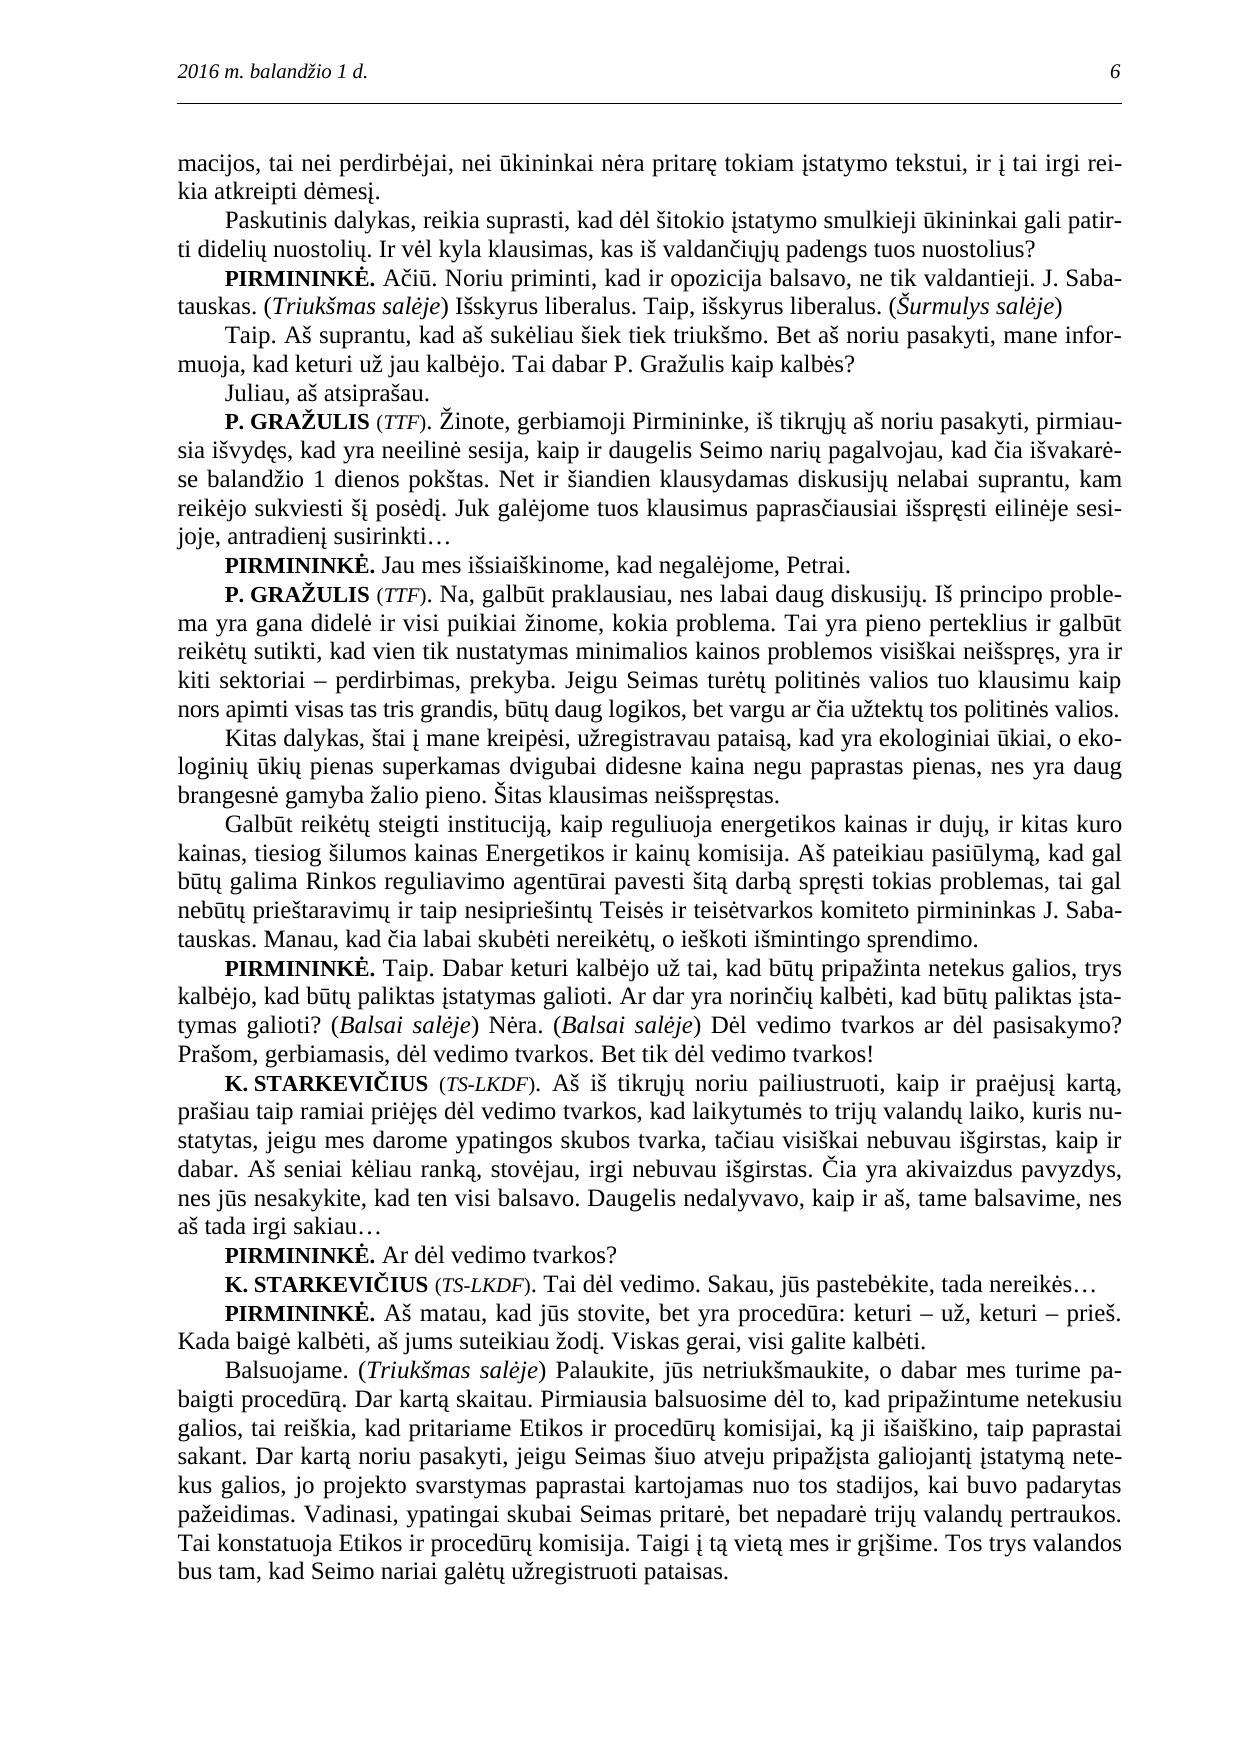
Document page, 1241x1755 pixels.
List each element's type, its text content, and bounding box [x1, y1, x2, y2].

text P. GRAŽULIS (TTF). Na, gal­būt pra­klau­siau, nes la­bai daug dis­ku­si­jų. Iš prin­ci­po pro­ble­ma yra ga­na di­de­lė ir vi­si pui­kiai ži­no­me, ko­kia pro­ble­ma. Tai yra pie­no per­tek­lius ir gal­būt rei­kė­tų su­tik­ti, kad vien tik nu­sta­ty­mas mi­ni­ma­lios kai­nos pro­ble­mos vi­siš­kai ne­iš­spręs, yra ir ki­ti sek­to­riai – per­dir­bi­mas, pre­ky­ba. Jei­gu Sei­mas tu­rė­tų po­li­ti­nės va­lios tuo klau­si­mu kaip nors ap­im­ti vi­sas tas tris gran­dis, bū­tų daug lo­gi­kos, bet var­gu ar čia už­tek­tų tos po­li­ti­nės va­lios. [177, 579, 1122, 723]
text Ju­liau, aš at­si­pra­šau. [177, 378, 1122, 406]
text K. STARKEVIČIUS (TS-LKDF). Tai dėl ve­di­mo. Sa­kau, jūs pa­ste­bė­ki­te, ta­da ne­rei­kės… [177, 1269, 1122, 1298]
text PIRMININKĖ. Taip. Da­bar ke­tu­ri kal­bė­jo už tai, kad bū­tų pri­pa­žin­ta ne­te­kus ga­lios, trys kal­bė­jo, kad bū­tų pa­lik­tas įsta­ty­mas ga­lio­ti. Ar dar yra no­rin­čių kal­bė­ti, kad bū­tų pa­lik­tas įsta­ty­mas ga­lio­ti? (Bal­sai sa­lė­je) Nė­ra. (Bal­sai sa­lė­je) Dėl ve­di­mo tvar­kos ar dėl pa­si­sa­ky­mo? Pra­šom, ger­bia­ma­sis, dėl ve­di­mo tvar­kos. Bet tik dėl ve­di­mo tvar­kos! [177, 953, 1122, 1068]
text Ki­tas da­ly­kas, štai į ma­ne krei­pė­si, už­re­gist­ra­vau pa­tai­są, kad yra eko­lo­gi­niai ūkiai, o eko­lo­gi­nių ūkių pie­nas su­per­ka­mas dvi­gu­bai di­des­ne kai­na ne­gu pa­pras­tas pie­nas, nes yra daug bran­ges­nė ga­my­ba ža­lio pie­no. Ši­tas klau­si­mas ne­iš­spręs­tas. [177, 723, 1122, 809]
text Gal­būt rei­kė­tų steig­ti ins­ti­tu­ci­ją, kaip re­gu­liuo­ja ener­ge­ti­kos kai­nas ir du­jų, ir ki­tas ku­ro kai­nas, tie­siog ši­lu­mos kai­nas Ener­ge­ti­kos ir kai­nų ko­mi­si­ja. Aš pa­tei­kiau pa­siū­ly­mą, kad gal bū­tų ga­li­ma Rin­kos re­gu­lia­vi­mo agen­tū­rai pa­ves­ti ši­tą dar­bą spręs­ti to­kias pro­ble­mas, tai gal ne­bū­tų prieš­ta­ra­vi­mų ir taip ne­si­prie­šin­tų Tei­sės ir tei­sėt­var­kos ko­mi­te­to pir­mi­nin­kas J. Sa­ba­taus­kas. Ma­nau, kad čia la­bai sku­bė­ti ne­rei­kė­tų, o ieš­ko­ti iš­min­tin­go spren­di­mo. [177, 809, 1122, 953]
text PIRMININKĖ. Jau mes iš­si­aiš­ki­no­me, kad ne­ga­lė­jo­me, Pet­rai. [177, 550, 1122, 579]
text Bal­suo­ja­me. (Triukš­mas sa­lė­je) Pa­lau­ki­te, jūs ne­triukš­mau­ki­te, o da­bar mes tu­ri­me pa­baig­ti pro­ce­dū­rą. Dar kar­tą skai­tau. Pir­miau­sia bal­suo­si­me dėl to, kad pri­pa­žin­tu­me ne­te­kusiu ga­lios, tai reiš­kia, kad pri­ta­ria­me Eti­kos ir pro­ce­dū­rų ko­mi­si­jai, ką ji iš­aiš­ki­no, taip pa­pras­tai sa­kant. Dar kar­tą no­riu pa­sa­ky­ti, jei­gu Sei­mas šiuo at­ve­ju pri­pa­žįs­ta ga­lio­jan­tį įsta­ty­mą ne­te­kus ga­lios, jo pro­jek­to svars­ty­mas pa­pras­tai kar­to­ja­mas nuo tos sta­di­jos, kai bu­vo pa­da­ry­tas pa­žei­di­mas. Va­di­na­si, ypa­tin­gai sku­bai Sei­mas pri­ta­rė, bet ne­pa­da­rė tri­jų va­lan­dų per­trau­kos. Tai kon­sta­tuo­ja Eti­kos ir pro­ce­dū­rų ko­mi­si­ja. Tai­gi į tą vie­tą mes ir grį­ši­me. Tos trys va­lan­dos bus tam, kad Sei­mo na­riai ga­lė­tų už­re­gist­ruo­ti pa­tai­sas. [177, 1355, 1122, 1585]
text P. GRAŽULIS (TTF). Ži­no­te, ger­bia­mo­ji Pir­mi­nin­ke, iš tik­rų­jų aš no­riu pa­sa­ky­ti, pir­miau­sia iš­vy­dęs, kad yra ne­ei­li­nė se­si­ja, kaip ir dau­ge­lis Sei­mo na­rių pa­gal­vo­jau, kad čia iš­va­ka­rė­se ba­lan­džio 1 die­nos pokš­tas. Net ir šian­dien klau­sy­da­mas dis­ku­si­jų ne­la­bai su­pran­tu, kam rei­kė­jo su­kvies­ti šį po­sė­dį. Juk ga­lė­jo­me tuos klau­si­mus pa­pras­čiau­siai iš­spręs­ti ei­li­nė­je se­si­jo­je, ant­ra­die­nį su­si­rink­ti… [177, 406, 1122, 550]
text PIRMININKĖ. Aš ma­tau, kad jūs sto­vi­te, bet yra pro­ce­dū­ra: keturi – už, keturi – prieš. Ka­da bai­gė kal­bė­ti, aš jums su­tei­kiau žo­dį. Vis­kas ge­rai, vi­si ga­li­te kal­bė­ti. [177, 1298, 1122, 1355]
text Taip. Aš su­pran­tu, kad aš su­kė­liau šiek tiek triukš­mo. Bet aš no­riu pa­sa­ky­ti, ma­ne in­for­muo­ja, kad ke­tu­ri už jau kal­bė­jo. Tai da­bar P. Gra­žu­lis kaip kal­bės? [177, 320, 1122, 378]
text K. STARKEVIČIUS (TS-LKDF). Aš iš tik­rų­jų no­riu pai­liust­ruo­ti, kaip ir pra­ėju­sį kar­tą, pra­šiau taip ra­miai pri­ėjęs dėl ve­di­mo tvar­kos, kad lai­ky­tu­mės to tri­jų va­lan­dų lai­ko, ku­ris nu­sta­ty­tas, jei­gu mes da­ro­me ypa­tin­gos sku­bos tvar­ka, ta­čiau vi­siš­kai ne­bu­vau iš­girs­tas, kaip ir da­bar. Aš se­niai kė­liau ran­ką, sto­vė­jau, ir­gi ne­bu­vau iš­girs­tas. Čia yra aki­vaiz­dus pa­vyz­dys, nes jūs ne­sa­ky­ki­te, kad ten vi­si bal­sa­vo. Dau­ge­lis ne­da­ly­va­vo, kaip ir aš, ta­me bal­sa­vi­me, nes aš ta­da ir­gi sa­kiau… [177, 1068, 1122, 1240]
text PIRMININKĖ. Ačiū. No­riu pri­min­ti, kad ir opo­zi­ci­ja bal­sa­vo, ne tik val­dan­tie­ji. J. Sa­ba­taus­kas. (Triukš­mas sa­lė­je) Iš­sky­rus li­be­ra­lus. Taip, iš­sky­rus li­be­ra­lus. (Šur­mu­lys sa­lė­je) [177, 263, 1122, 320]
text PIRMININKĖ. Ar dėl ve­di­mo tvar­kos? [177, 1240, 1122, 1269]
text ma­ci­jos, tai nei per­dir­bė­jai, nei ūki­nin­kai nė­ra pri­ta­rę to­kiam įsta­ty­mo teks­tui, ir į tai ir­gi rei­kia at­kreip­ti dė­me­sį. [177, 148, 1122, 205]
text Pas­ku­ti­nis da­ly­kas, rei­kia su­pras­ti, kad dėl ši­to­kio įsta­ty­mo smul­kie­ji ūki­nin­kai ga­li pa­tir­ti di­de­lių nuos­to­lių. Ir vėl ky­la klau­si­mas, kas iš val­dan­čių­jų pa­dengs tuos nuos­to­lius? [177, 205, 1122, 263]
